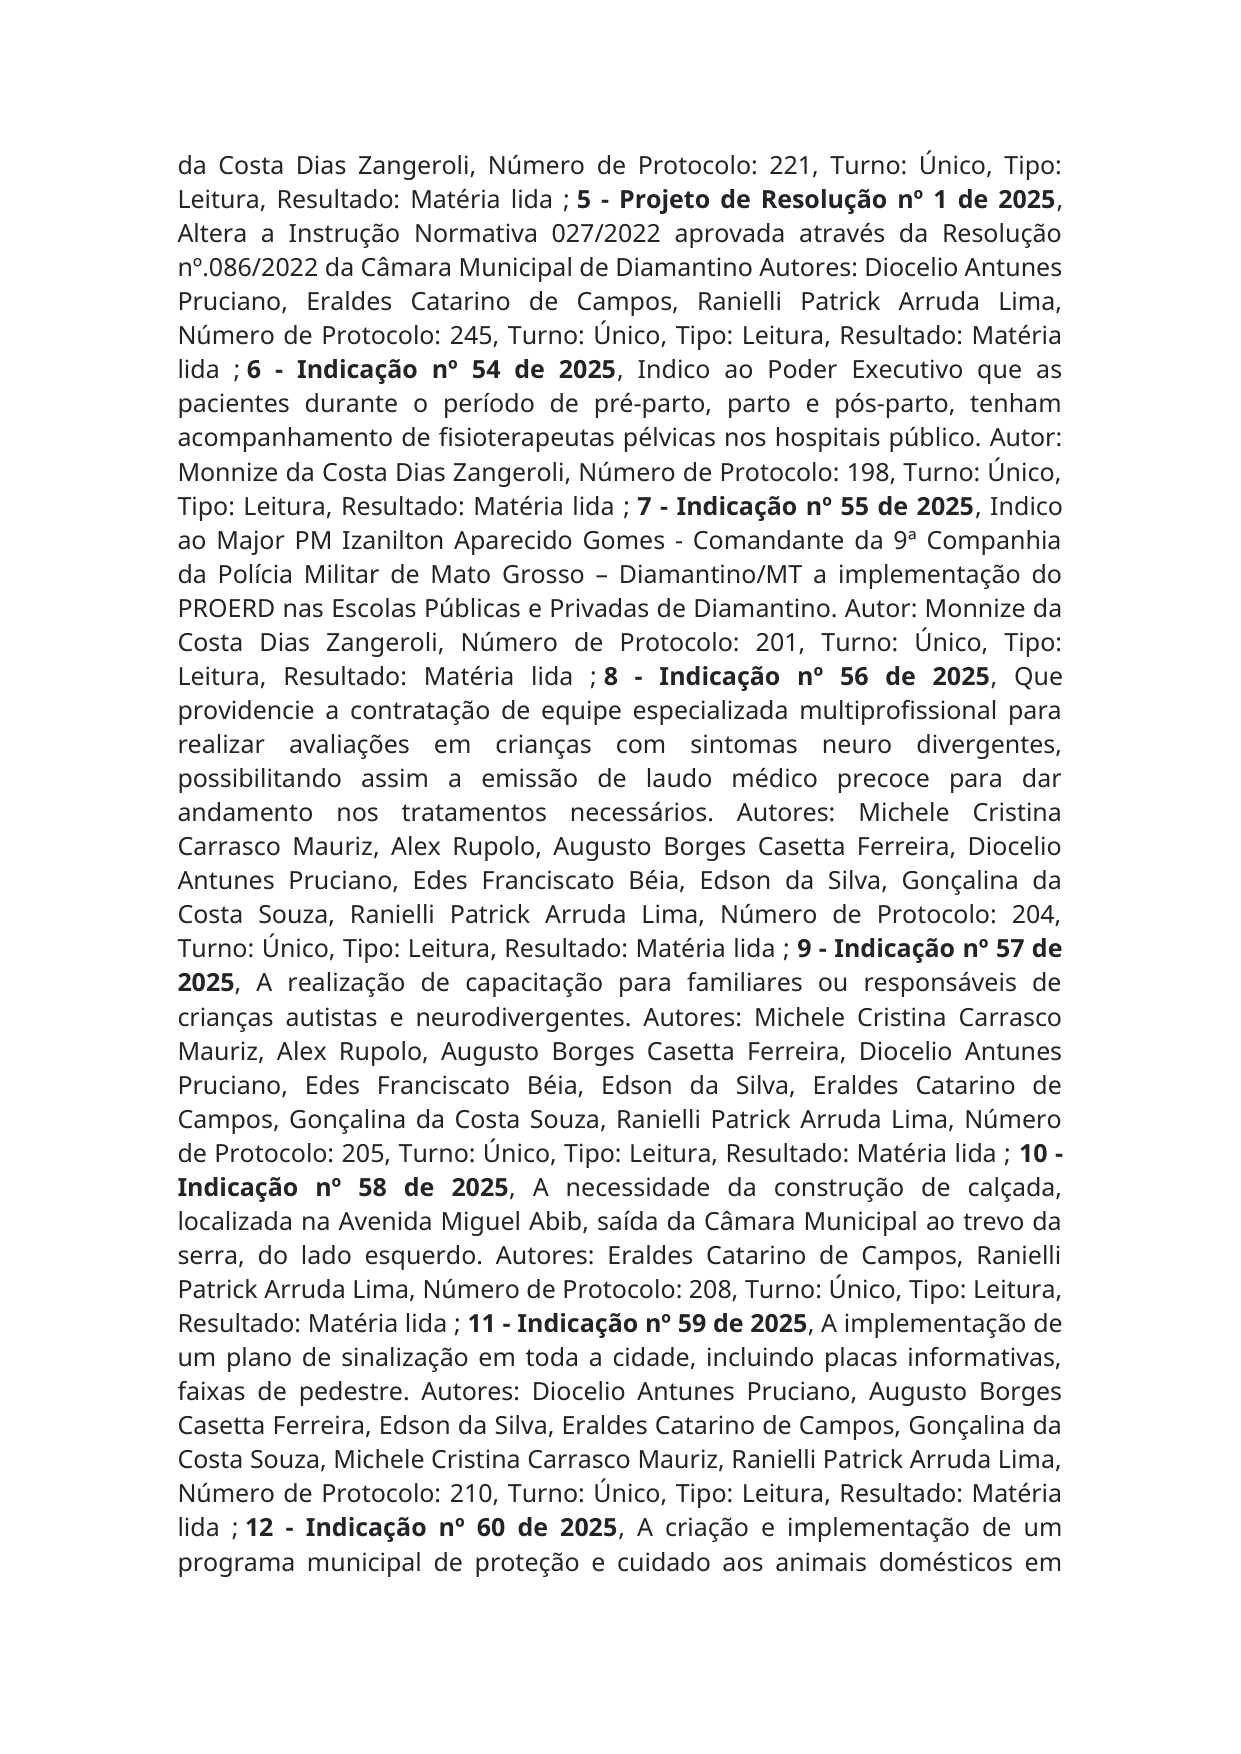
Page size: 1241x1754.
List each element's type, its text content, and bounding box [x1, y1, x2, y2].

text da Costa Dias Zangeroli, Número de Protocolo: 221, Turno: Único, Tipo: Leitura, Resultado: Matéria lida ; 5 - Projeto de Resolução nº 1 de 2025, Altera a Instrução Normativa 027/2022 aprovada através da Resolução nº.086/2022 da Câmara Municipal de Diamantino Autores: Diocelio Antunes Pruciano, Eraldes Catarino de Campos, Ranielli Patrick Arruda Lima, Número de Protocolo: 245, Turno: Único, Tipo: Leitura, Resultado: Matéria lida ; 6 - Indicação nº 54 de 2025, Indico ao Poder Executivo que as pacientes durante o período de pré-parto, parto e pós-parto, tenham acompanhamento de fisioterapeutas pélvicas nos hospitais público. Autor: Monnize da Costa Dias Zangeroli, Número de Protocolo: 198, Turno: Único, Tipo: Leitura, Resultado: Matéria lida ; 7 - Indicação nº 55 de 2025, Indico ao Major PM Izanilton Aparecido Gomes - Comandante da 9ª Companhia da Polícia Militar de Mato Grosso – Diamantino/MT a implementação do PROERD nas Escolas Públicas e Privadas de Diamantino. Autor: Monnize da Costa Dias Zangeroli, Número de Protocolo: 201, Turno: Único, Tipo: Leitura, Resultado: Matéria lida ; 8 - Indicação nº 56 de 2025, Que providencie a contratação de equipe especializada multiprofissional para realizar avaliações em crianças com sintomas neuro divergentes, possibilitando assim a emissão de laudo médico precoce para dar andamento nos tratamentos necessários. Autores: Michele Cristina Carrasco Mauriz, Alex Rupolo, Augusto Borges Casetta Ferreira, Diocelio Antunes Pruciano, Edes Franciscato Béia, Edson da Silva, Gonçalina da Costa Souza, Ranielli Patrick Arruda Lima, Número de Protocolo: 204, Turno: Único, Tipo: Leitura, Resultado: Matéria lida ; 9 - Indicação nº 57 de 2025, A realização de capacitação para familiares ou responsáveis de crianças autistas e neurodivergentes. Autores: Michele Cristina Carrasco Mauriz, Alex Rupolo, Augusto Borges Casetta Ferreira, Diocelio Antunes Pruciano, Edes Franciscato Béia, Edson da Silva, Eraldes Catarino de Campos, Gonçalina da Costa Souza, Ranielli Patrick Arruda Lima, Número de Protocolo: 205, Turno: Único, Tipo: Leitura, Resultado: Matéria lida ; 10 - Indicação nº 58 de 2025, A necessidade da construção de calçada, localizada na Avenida Miguel Abib, saída da Câmara Municipal ao trevo da serra, do lado esquerdo. Autores: Eraldes Catarino de Campos, Ranielli Patrick Arruda Lima, Número de Protocolo: 208, Turno: Único, Tipo: Leitura, Resultado: Matéria lida ; 11 - Indicação nº 59 de 2025, A implementação de um plano de sinalização em toda a cidade, incluindo placas informativas, faixas de pedestre. Autores: Diocelio Antunes Pruciano, Augusto Borges Casetta Ferreira, Edson da Silva, Eraldes Catarino de Campos, Gonçalina da Costa Souza, Michele Cristina Carrasco Mauriz, Ranielli Patrick Arruda Lima, Número de Protocolo: 210, Turno: Único, Tipo: Leitura, Resultado: Matéria lida ; 12 - Indicação nº 60 de 2025, A criação e implementação de um programa municipal de proteção e cuidado aos animais domésticos em [177, 148, 1063, 1578]
